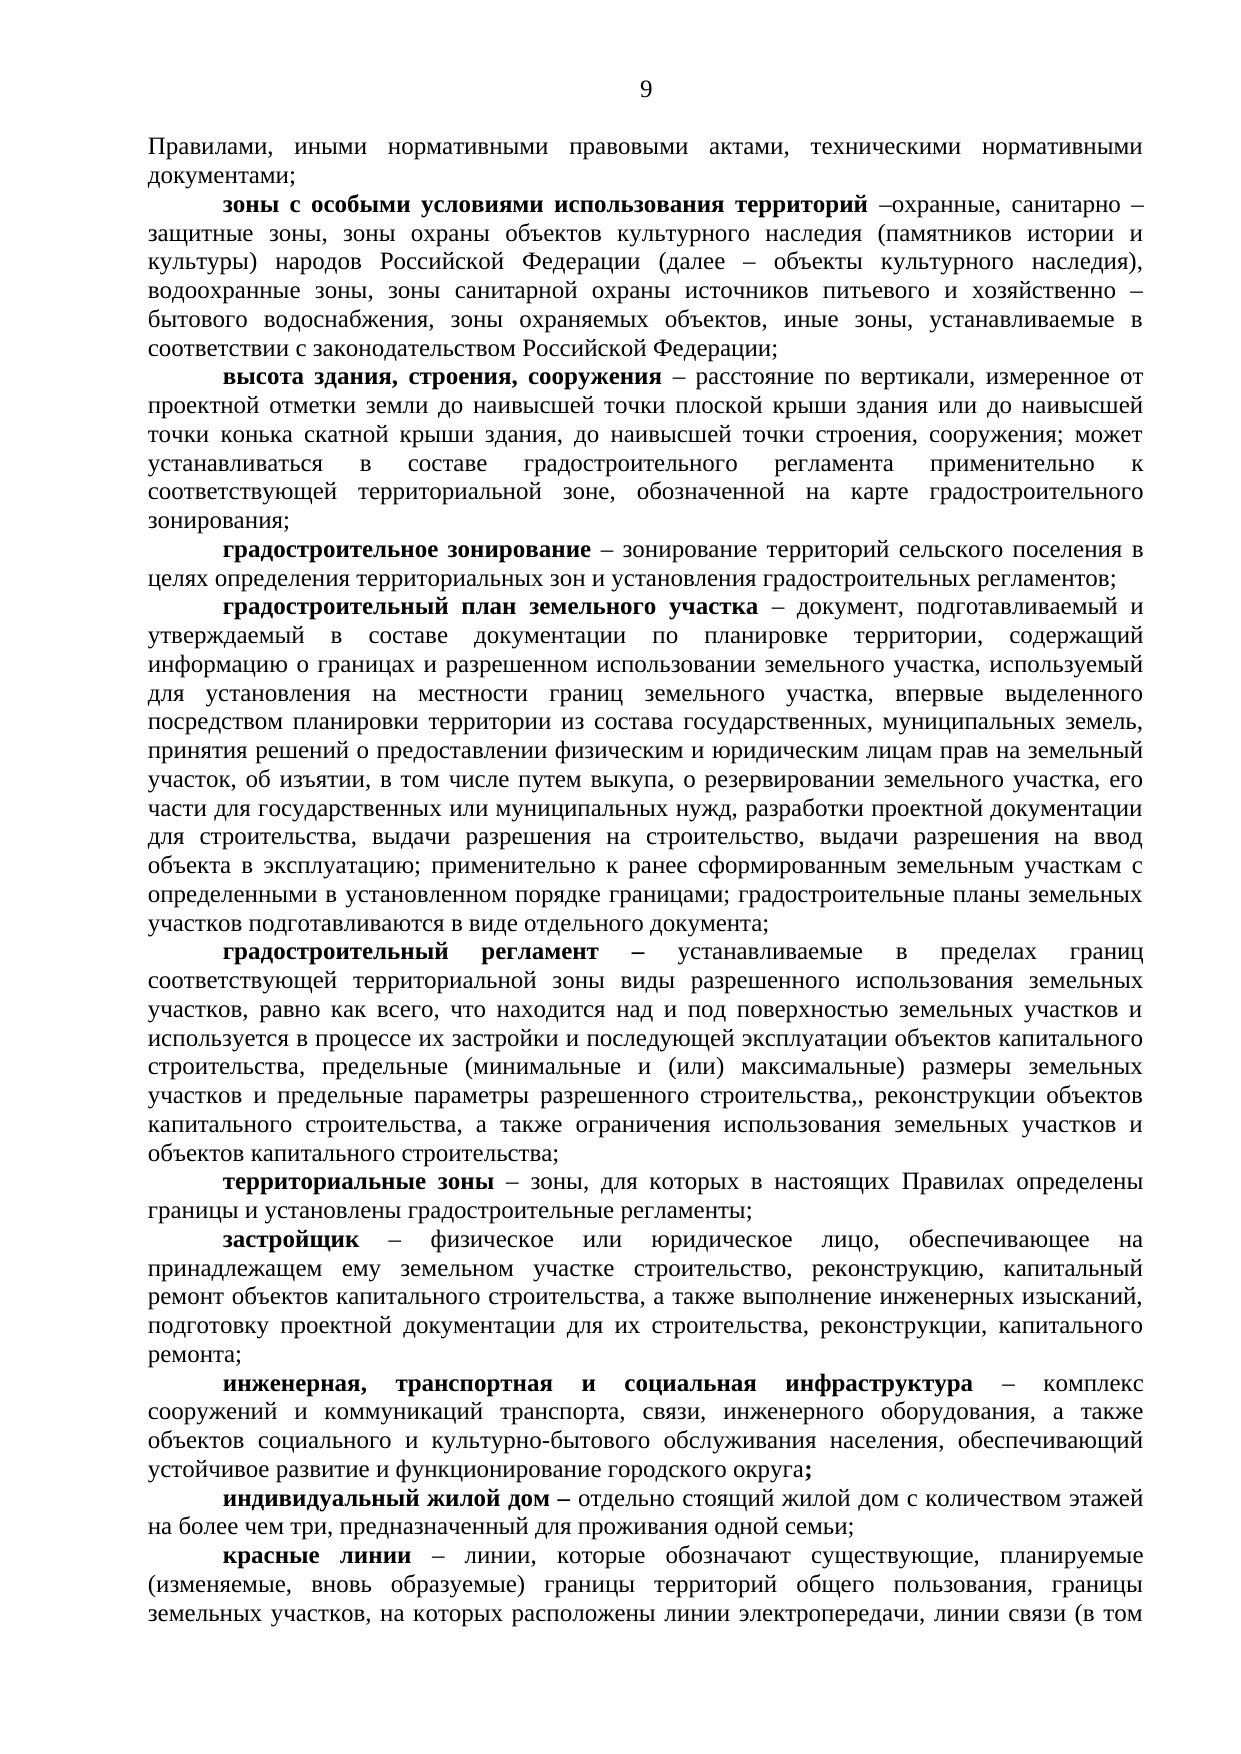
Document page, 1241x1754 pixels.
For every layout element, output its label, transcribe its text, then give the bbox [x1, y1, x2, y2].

text градостроительное зонирование – зонирование территорий сельского поселения в целях определения территориальных зон и установления градостроительных регламентов; [148, 534, 1144, 591]
text Правилами, иными нормативными правовыми актами, техническими нормативными документами; [148, 131, 1144, 189]
text градостроительный план земельного участка – документ, подготавливаемый и утверждаемый в составе документации по планировке территории, содержащий информацию о границах и разрешенном использовании земельного участка, используемый для установления на местности границ земельного участка, впервые выделенного посредством планировки территории из состава государственных, муниципальных земель, принятия решений о предоставлении физическим и юридическим лицам прав на земельный участок, об изъятии, в том числе путем выкупа, о резервировании земельного участка, его части для государственных или муниципальных нужд, разработки проектной документации для строительства, выдачи разрешения на строительство, выдачи разрешения на ввод объекта в эксплуатацию; применительно к ранее сформированным земельным участкам с определенными в установленном порядке границами; градостроительные планы земельных участков подготавливаются в виде отдельного документа; [148, 591, 1144, 936]
text территориальные зоны – зоны, для которых в настоящих Правилах определены границы и установлены градостроительные регламенты; [148, 1166, 1144, 1224]
text красные линии – линии, которые обозначают существующие, планируемые (изменяемые, вновь образуемые) границы территорий общего пользования, границы земельных участков, на которых расположены линии электропередачи, линии связи (в том [148, 1540, 1144, 1626]
text высота здания, строения, сооружения – расстояние по вертикали, измеренное от проектной отметки земли до наивысшей точки плоской крыши здания или до наивысшей точки конька скатной крыши здания, до наивысшей точки строения, сооружения; может устанавливаться в составе градостроительного регламента применительно к соответствующей территориальной зоне, обозначенной на карте градостроительного зонирования; [148, 361, 1144, 534]
text индивидуальный жилой дом – отдельно стоящий жилой дом с количеством этажей на более чем три, предназначенный для проживания одной семьи; [148, 1483, 1144, 1540]
text инженерная, транспортная и социальная инфраструктура – комплекс сооружений и коммуникаций транспорта, связи, инженерного оборудования, а также объектов социального и культурно-бытового обслуживания населения, обеспечивающий устойчивое развитие и функционирование городского округа; [148, 1368, 1144, 1483]
text зоны с особыми условиями использования территорий –охранные, санитарно – защитные зоны, зоны охраны объектов культурного наследия (памятников истории и культуры) народов Российской Федерации (далее – объекты культурного наследия), водоохранные зоны, зоны санитарной охраны источников питьевого и хозяйственно – бытового водоснабжения, зоны охраняемых объектов, иные зоны, устанавливаемые в соответствии с законодательством Российской Федерации; [148, 189, 1144, 361]
text градостроительный регламент – устанавливаемые в пределах границ соответствующей территориальной зоны виды разрешенного использования земельных участков, равно как всего, что находится над и под поверхностью земельных участков и используется в процессе их застройки и последующей эксплуатации объектов капитального строительства, предельные (минимальные и (или) максимальные) размеры земельных участков и предельные параметры разрешенного строительства,, реконструкции объектов капитального строительства, а также ограничения использования земельных участков и объектов капитального строительства; [148, 936, 1144, 1166]
text застройщик – физическое или юридическое лицо, обеспечивающее на принадлежащем ему земельном участке строительство, реконструкцию, капитальный ремонт объектов капитального строительства, а также выполнение инженерных изысканий, подготовку проектной документации для их строительства, реконструкции, капитального ремонта; [148, 1224, 1144, 1368]
